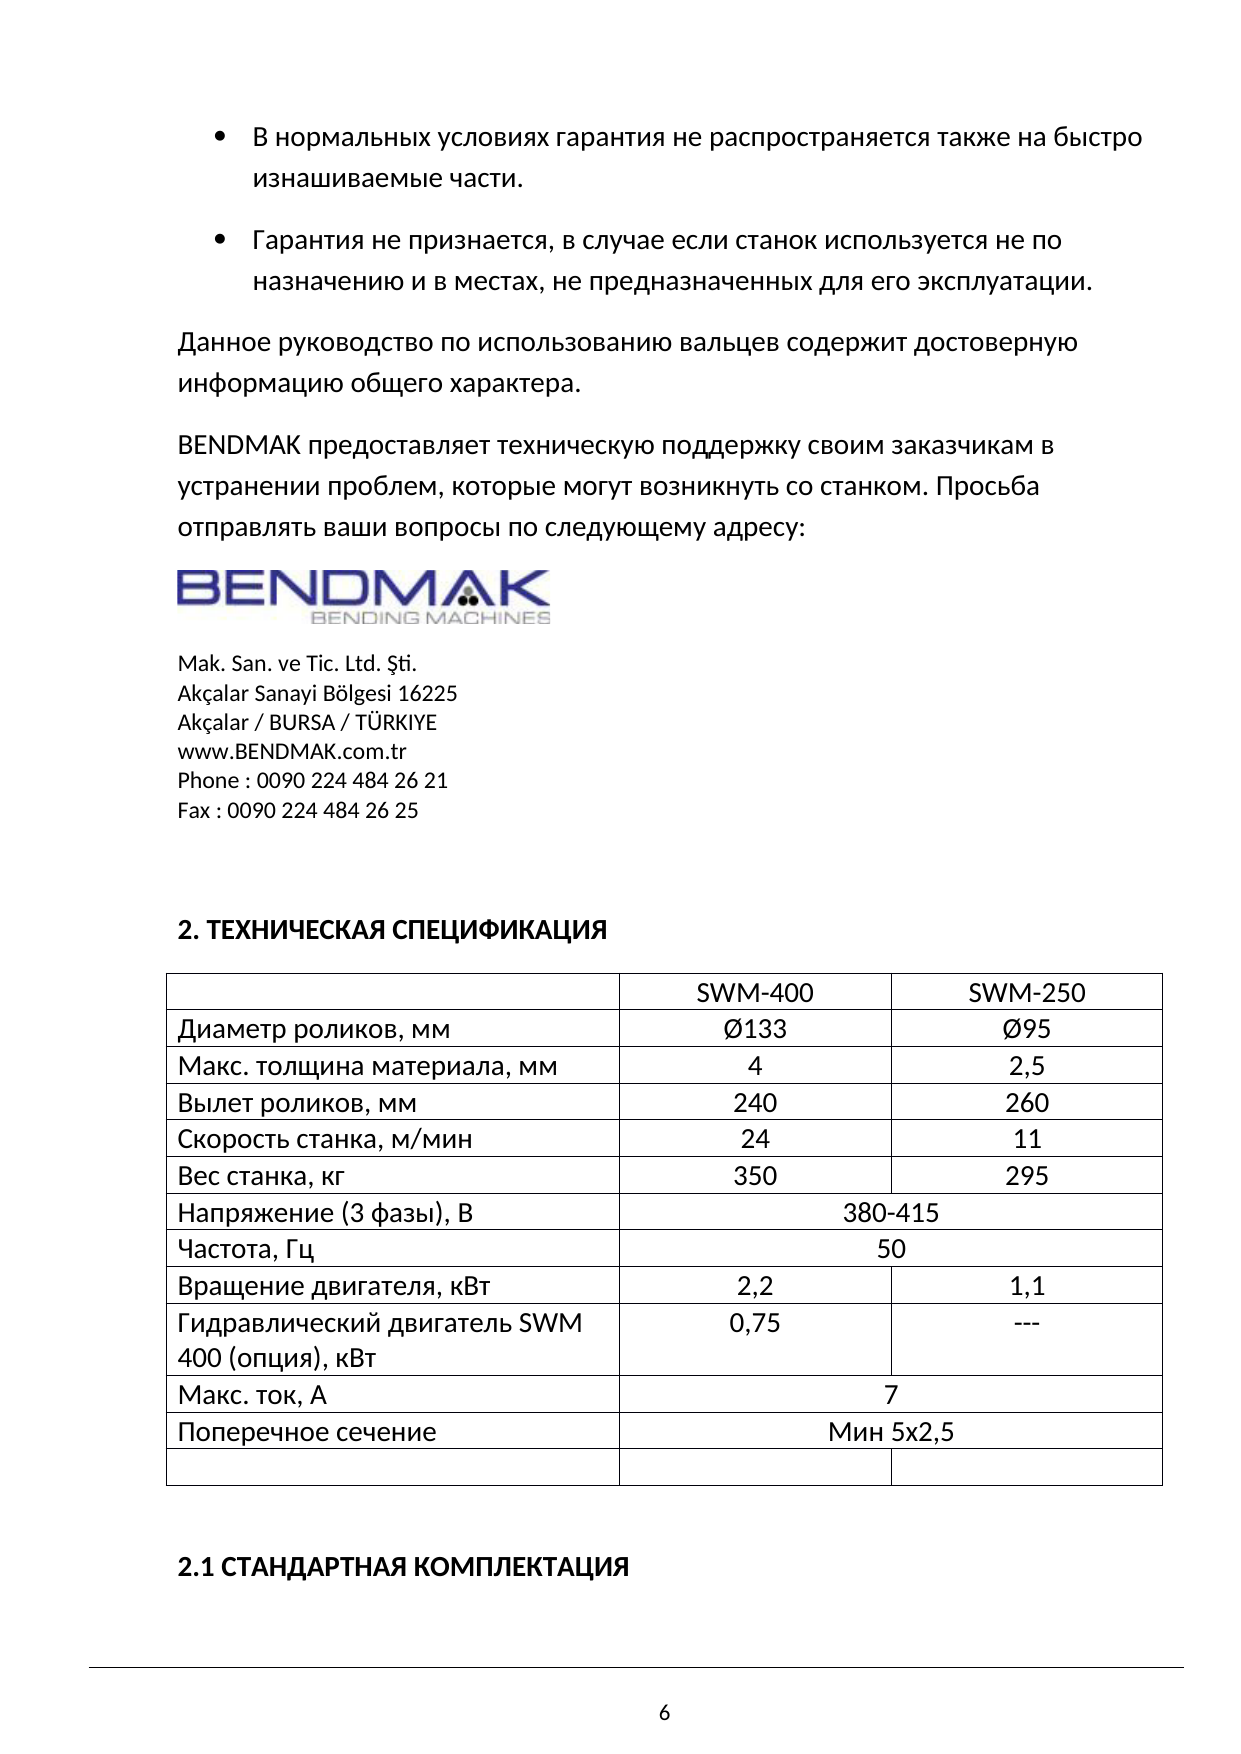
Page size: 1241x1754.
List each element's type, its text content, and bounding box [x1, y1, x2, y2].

table_cell Частота, Гц [167, 1230, 619, 1266]
text Akçalar / BURSA / TÜRKIYE [177, 707, 1152, 736]
table_header [167, 974, 619, 1009]
text Phone : 0090 224 484 26 21 [177, 765, 1152, 795]
table_cell Ø133 [620, 1010, 891, 1046]
table_cell Диаметр роликов, мм [167, 1010, 619, 1046]
table_cell Вращение двигателя, кВт [167, 1267, 619, 1303]
text Akçalar Sanayi Bölgesi 16225 [177, 678, 1152, 707]
text Fax : 0090 224 484 26 25 [177, 795, 1152, 824]
table_header SWM-250 [892, 974, 1162, 1009]
text 2.1 СТАНДАРТНАЯ КОМПЛЕКТАЦИЯ [177, 1548, 1152, 1583]
text Mak. San. ve Tic. Ltd. Şti. [177, 648, 1152, 678]
table_cell Макс. ток, А [167, 1376, 619, 1412]
table_cell 295 [892, 1157, 1162, 1193]
table_cell Вылет роликов, мм [167, 1084, 619, 1119]
table_cell Гидравлический двигатель SWM 400 (опция), кВт [167, 1304, 619, 1375]
table_header SWM-400 [620, 974, 891, 1009]
table_cell [167, 1449, 619, 1485]
table_cell 1,1 [892, 1267, 1162, 1303]
table_cell 350 [620, 1157, 891, 1193]
table_cell 11 [892, 1120, 1162, 1156]
table_cell 2,2 [620, 1267, 891, 1303]
table_cell Вес станка, кг [167, 1157, 619, 1193]
table_cell Макс. толщина материала, мм [167, 1047, 619, 1083]
table_cell --- [892, 1304, 1162, 1375]
table_cell Поперечное сечение [167, 1413, 619, 1448]
table_cell 7 [620, 1376, 1162, 1412]
text www.BENDMAK.com.tr [177, 736, 1152, 765]
table_cell 2,5 [892, 1047, 1162, 1083]
list В нормальных условиях гарантия не распространяется также на быстро изнашиваемые части. [215, 118, 1152, 195]
list Гарантия не признается, в случае если станок используется не по назначению и в местах, не предназначенных для его эксплуатации. [215, 221, 1152, 297]
text BENDMAK предоставляет техническую поддержку своим заказчикам в устранении проблем, которые могут возникнуть со станком. Просьба отправлять ваши вопросы по следующему адресу: [177, 426, 1152, 544]
text 2. ТЕХНИЧЕСКАЯ СПЕЦИФИКАЦИЯ [177, 911, 1152, 947]
table_cell 24 [620, 1120, 891, 1156]
table_cell Скорость станка, м/мин [167, 1120, 619, 1156]
table_cell 4 [620, 1047, 891, 1083]
table_cell 380-415 [620, 1194, 1162, 1229]
table_cell 50 [620, 1230, 1162, 1266]
table_cell Ø95 [892, 1010, 1162, 1046]
text Данное руководство по использованию вальцев содержит достоверную информацию общего характера. [177, 323, 1152, 400]
table_cell Напряжение (3 фазы), В [167, 1194, 619, 1229]
table_cell [892, 1449, 1162, 1485]
table_cell [620, 1449, 891, 1485]
table_cell 0,75 [620, 1304, 891, 1375]
table_cell 240 [620, 1084, 891, 1119]
table_cell Мин 5x2,5 [620, 1413, 1162, 1448]
table_cell 260 [892, 1084, 1162, 1119]
